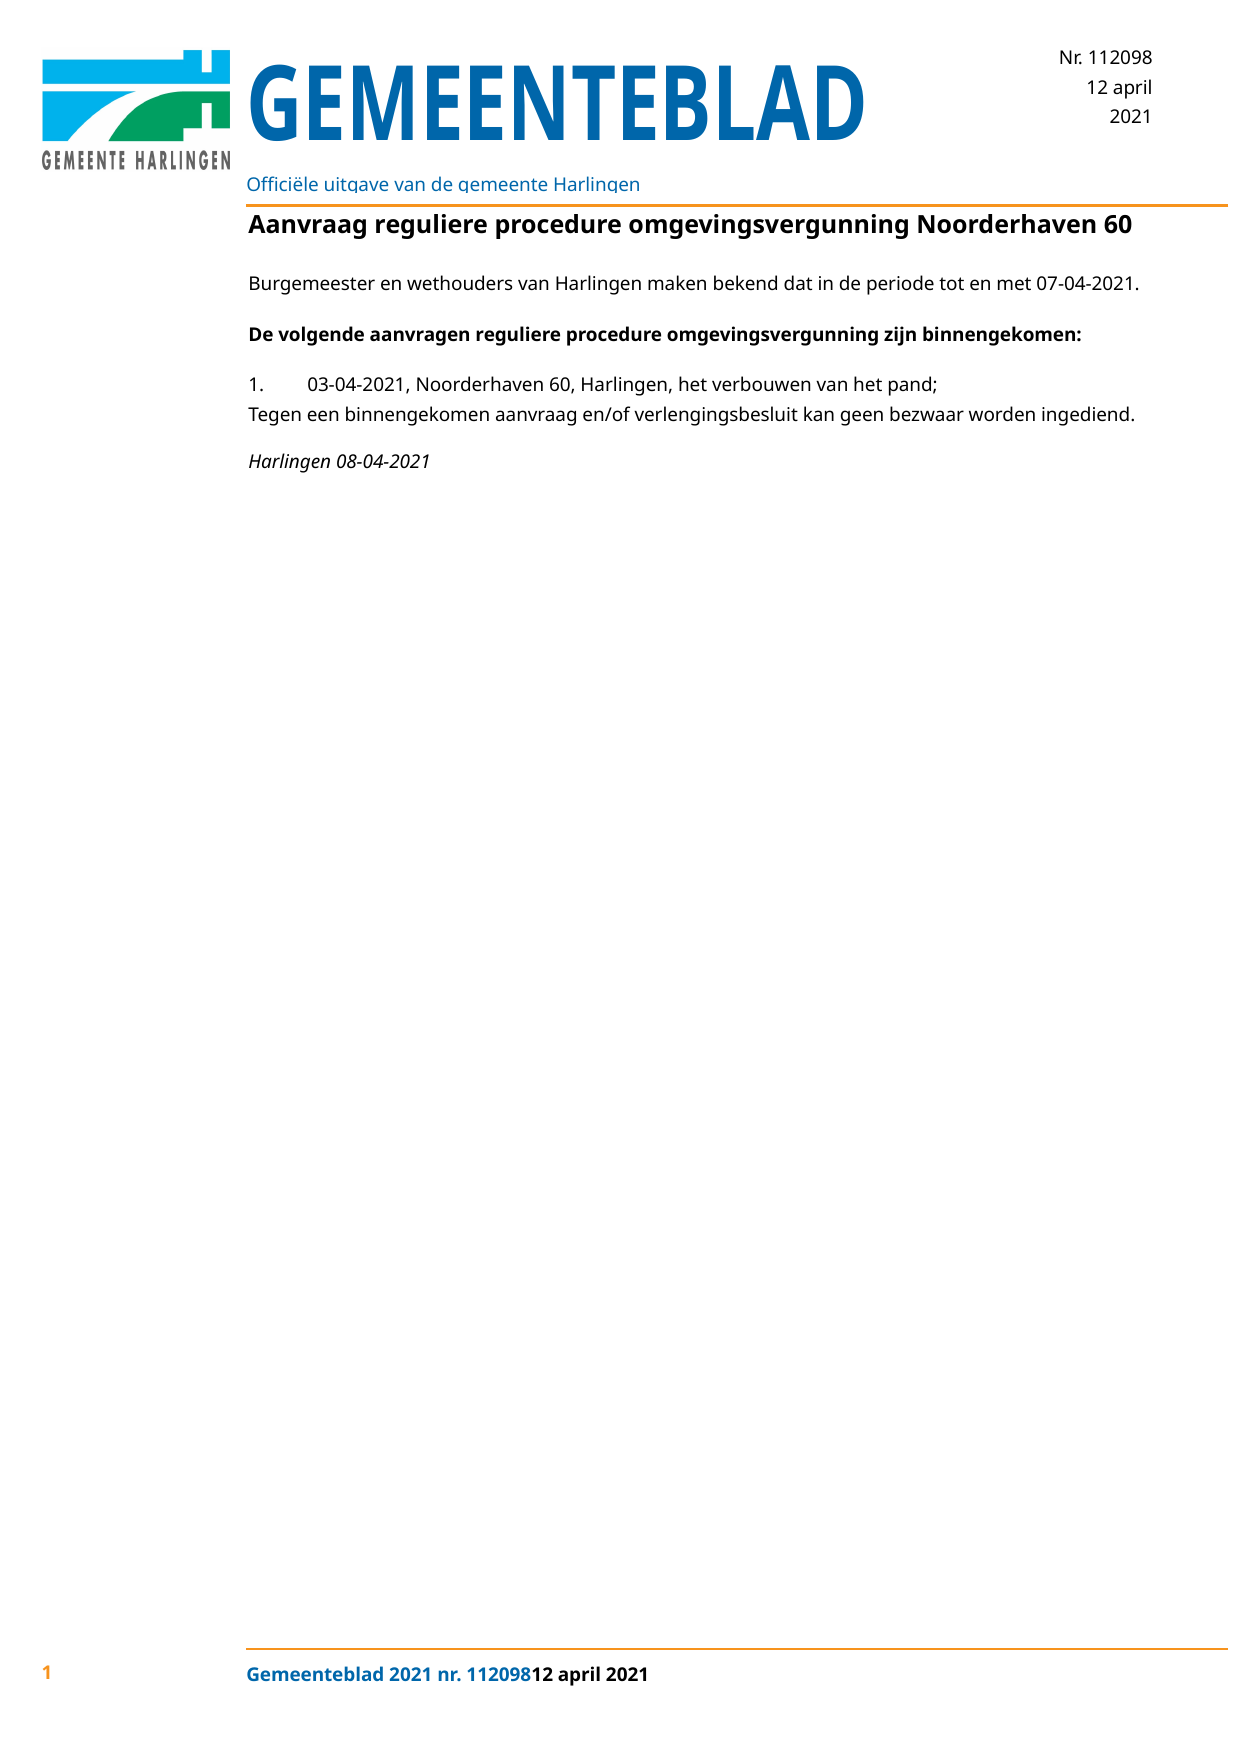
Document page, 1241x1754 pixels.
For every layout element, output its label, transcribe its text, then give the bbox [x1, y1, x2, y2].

text Burgemeester en wethouders van Harlingen maken bekend dat in de periode tot en met 07-04-2021. [248, 270, 1152, 296]
text Harlingen 08-04-2021 [248, 448, 1152, 474]
text Aanvraag reguliere procedure omgevingsvergunning Noorderhaven 60 [248, 207, 1152, 241]
list 03-04-2021, Noorderhaven 60, Harlingen, het verbouwen van het pand; [248, 371, 1152, 397]
text Tegen een binnengekomen aanvraag en/of verlengingsbesluit kan geen bezwaar worden ingediend. [248, 401, 1152, 426]
picture [41, 47, 231, 172]
text De volgende aanvragen reguliere procedure omgevingsvergunning zijn binnengekomen: [248, 321, 1152, 346]
